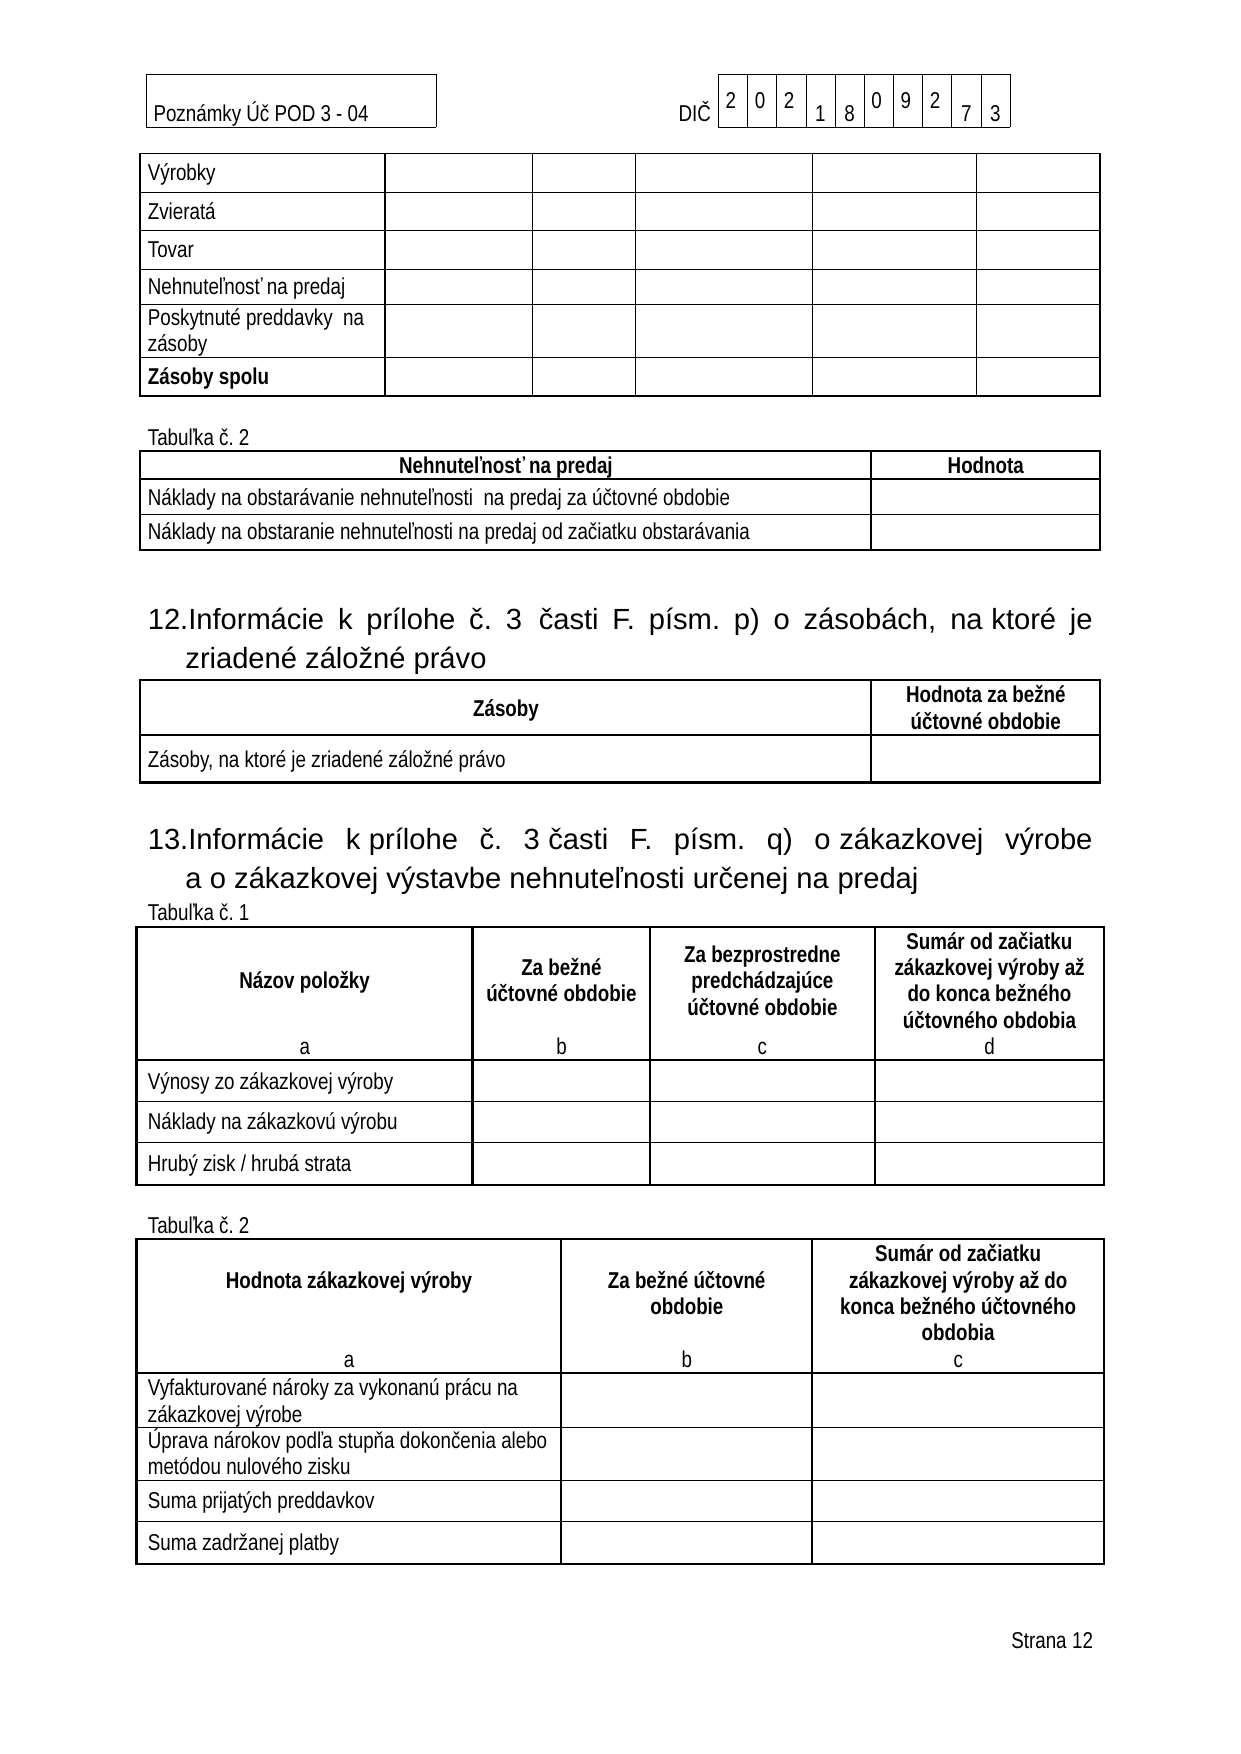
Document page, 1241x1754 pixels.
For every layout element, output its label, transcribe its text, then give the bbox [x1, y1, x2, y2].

table_header Hodnota [872, 452, 1099, 478]
table_cell [876, 1102, 1103, 1142]
table_cell [474, 1061, 649, 1101]
table_cell Zvieratá [141, 193, 384, 230]
table_cell [872, 736, 1099, 781]
table_cell Výnosy zo zákazkovej výroby [138, 1061, 471, 1101]
table_cell [872, 480, 1099, 514]
table_header Za bezprostredne predchádzajúce účtovné obdobie [651, 928, 874, 1033]
title Informácie k prílohe č. 3 časti F. písm. p) o zásobách, na ktoré je zriadené záložné právo [148, 602, 1093, 674]
table_cell [977, 305, 1099, 357]
table_cell Zásoby, na ktoré je zriadené záložné právo [141, 736, 870, 781]
table_cell [813, 1522, 1103, 1562]
table_cell Úprava nárokov podľa stupňa dokončenia alebo metódou nulového zisku [138, 1428, 560, 1480]
table_cell [474, 1143, 649, 1183]
table_cell [636, 154, 812, 192]
table_cell [813, 358, 976, 395]
table_cell [872, 515, 1099, 549]
table_cell [533, 270, 635, 304]
table_cell Nehnuteľnosť na predaj [141, 270, 384, 304]
text Tabuľka č. 1 [148, 899, 1093, 926]
table_cell [386, 358, 532, 395]
table_cell Poskytnuté preddavky na zásoby [141, 305, 384, 357]
table_cell [386, 305, 532, 357]
table_cell [977, 231, 1099, 268]
table_cell [533, 305, 635, 357]
table_cell d [876, 1033, 1103, 1059]
table_cell [636, 358, 812, 395]
table_cell a [138, 1346, 560, 1372]
table_cell [386, 154, 532, 192]
table_cell [813, 193, 976, 230]
table_cell [977, 154, 1099, 192]
table_cell Hrubý zisk / hrubá strata [138, 1143, 471, 1183]
table_header Sumár od začiatku zákazkovej výroby až do konca bežného účtovného obdobia [813, 1240, 1103, 1346]
table_cell [386, 231, 532, 268]
table_cell [651, 1061, 874, 1101]
table_cell [651, 1102, 874, 1142]
table_cell c [651, 1033, 874, 1059]
table_cell Suma zadržanej platby [138, 1522, 560, 1562]
table_cell [636, 305, 812, 357]
table_cell [876, 1061, 1103, 1101]
table_cell [562, 1481, 811, 1521]
table_cell [386, 193, 532, 230]
table_cell [533, 358, 635, 395]
table_cell [562, 1428, 811, 1480]
table_cell [977, 358, 1099, 395]
text Tabuľka č. 2 [148, 1212, 1093, 1238]
table_cell [813, 154, 976, 192]
table_cell Suma prijatých preddavkov [138, 1481, 560, 1521]
table_cell Vyfakturované nároky za vykonanú prácu na zákazkovej výrobe [138, 1374, 560, 1427]
table_header Za bežné účtovné obdobie [474, 928, 649, 1033]
table_cell a [138, 1033, 471, 1059]
table_cell [562, 1522, 811, 1562]
table_cell [386, 270, 532, 304]
table_cell [813, 1374, 1103, 1427]
table_cell [977, 270, 1099, 304]
table_cell [977, 193, 1099, 230]
table_cell [813, 1481, 1103, 1521]
table_header Hodnota za bežné účtovné obdobie [872, 681, 1099, 734]
table_cell [533, 231, 635, 268]
table_cell [813, 270, 976, 304]
table_cell [533, 154, 635, 192]
table_header Hodnota zákazkovej výroby [138, 1240, 560, 1346]
table_header Za bežné účtovné obdobie [562, 1240, 811, 1346]
table_cell [533, 193, 635, 230]
table_cell [876, 1143, 1103, 1183]
table_cell b [562, 1346, 811, 1372]
table_cell [474, 1102, 649, 1142]
title Informácie k prílohe č. 3 časti F. písm. q) o zákazkovej výrobe a o zákazkovej výstavbe nehnuteľnosti určenej na predaj [148, 822, 1093, 894]
table_header Názov položky [138, 928, 471, 1033]
text Tabuľka č. 2 [148, 423, 1093, 450]
table_cell [813, 231, 976, 268]
table_cell [813, 1428, 1103, 1480]
table_cell Náklady na obstaranie nehnuteľnosti na predaj od začiatku obstarávania [141, 515, 870, 549]
table_cell b [474, 1033, 649, 1059]
table_header Zásoby [141, 681, 870, 734]
table_cell Tovar [141, 231, 384, 268]
table_cell Výrobky [141, 154, 384, 192]
table_cell c [813, 1346, 1103, 1372]
table_cell Náklady na obstarávanie nehnuteľnosti na predaj za účtovné obdobie [141, 480, 870, 514]
table_cell Náklady na zákazkovú výrobu [138, 1102, 471, 1142]
table_header Nehnuteľnosť na predaj [141, 452, 870, 478]
table_cell [813, 305, 976, 357]
table_cell [636, 193, 812, 230]
table_cell [636, 270, 812, 304]
table_cell [651, 1143, 874, 1183]
table_cell [562, 1374, 811, 1427]
table_cell Zásoby spolu [141, 358, 384, 395]
table_cell [636, 231, 812, 268]
table_header Sumár od začiatku zákazkovej výroby až do konca bežného účtovného obdobia [876, 928, 1103, 1033]
